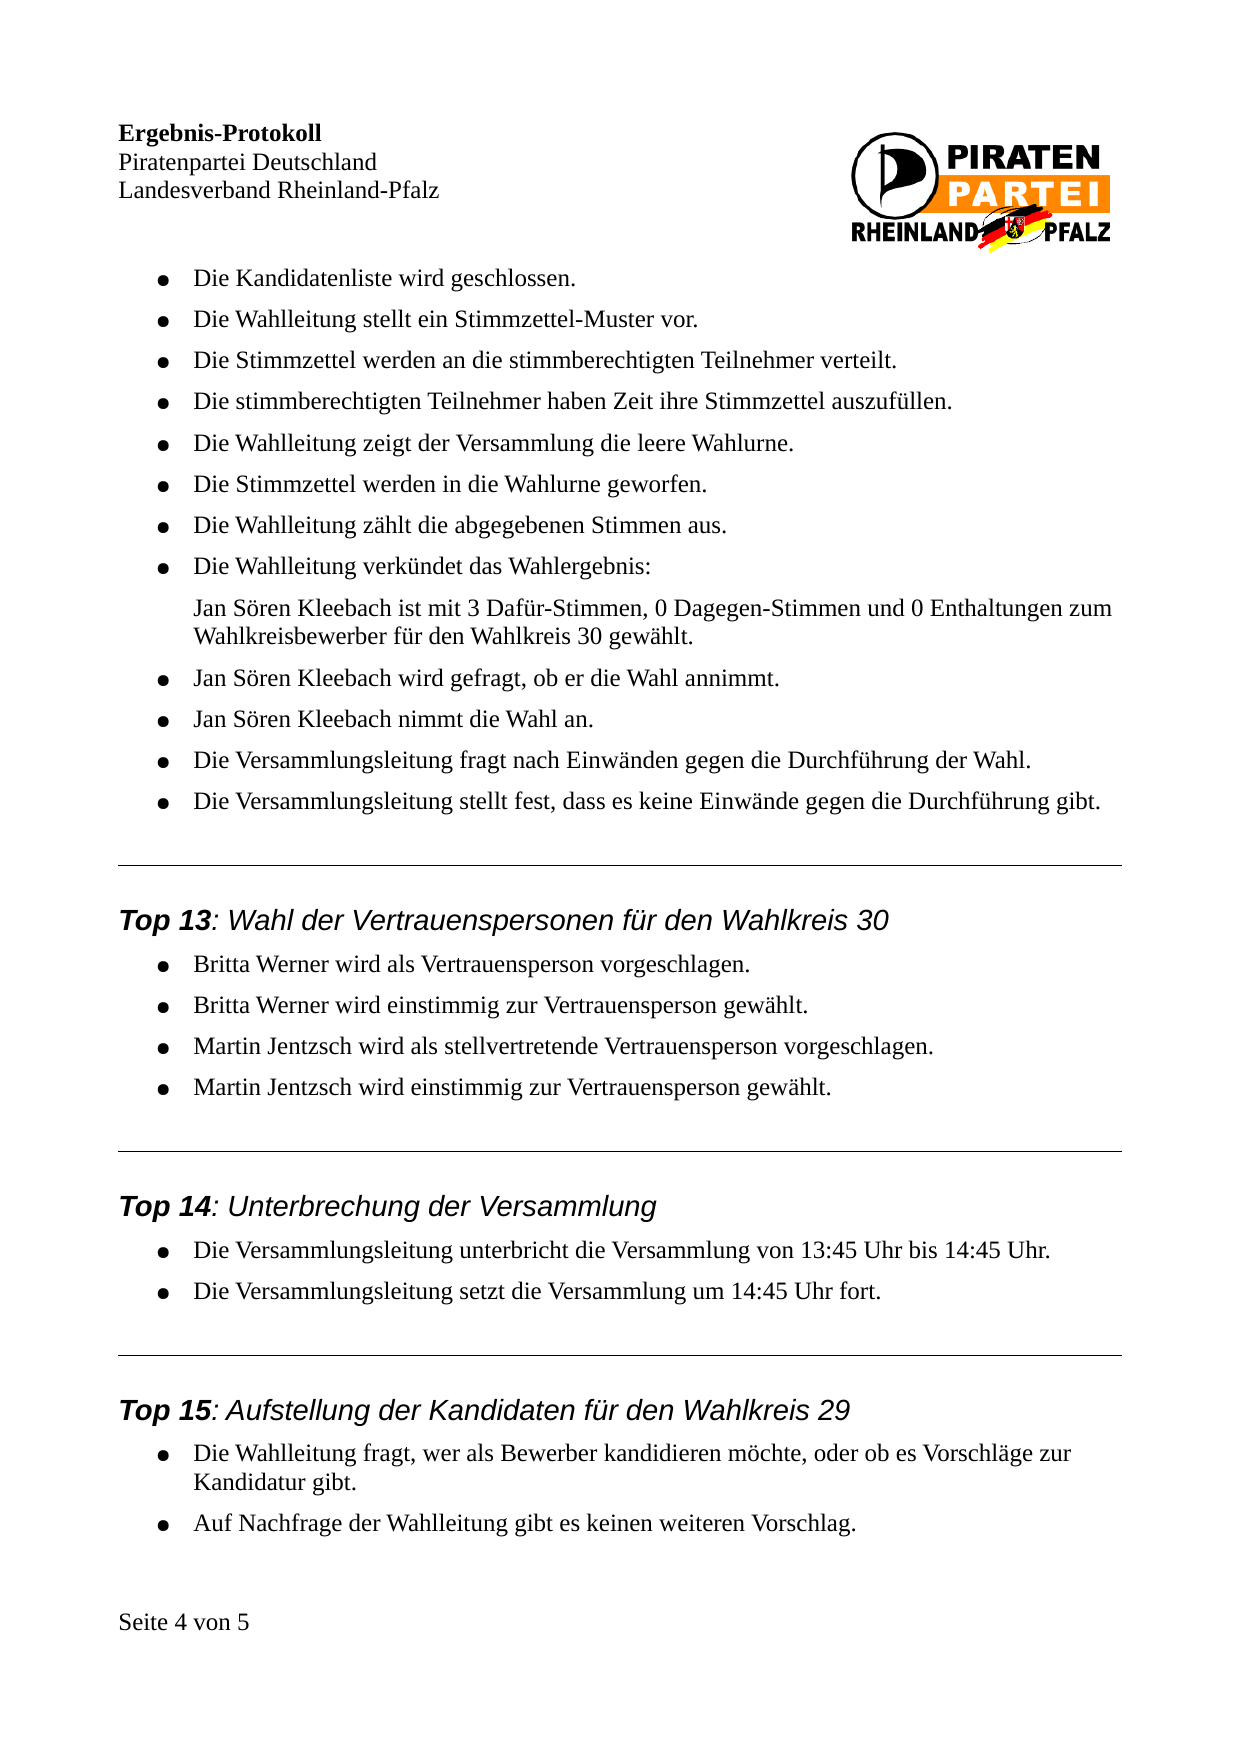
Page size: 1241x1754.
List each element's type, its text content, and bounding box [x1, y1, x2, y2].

list Die Stimmzettel werden an die stimmberechtigten Teilnehmer verteilt. [156, 345, 1122, 374]
list Die stimmberechtigten Teilnehmer haben Zeit ihre Stimmzettel auszufüllen. [156, 386, 1122, 415]
list Jan Sören Kleebach ist mit 3 Dafür-Stimmen, 0 Dagegen-Stimmen und 0 Enthaltungen zum Wahlkreisbewerber für den Wahlkreis 30 gewählt. [156, 593, 1122, 650]
list Die Versammlungsleitung fragt nach Einwänden gegen die Durchführung der Wahl. [156, 745, 1122, 774]
list Jan Sören Kleebach wird gefragt, ob er die Wahl annimmt. [156, 663, 1122, 691]
list Die Wahlleitung zeigt der Versammlung die leere Wahlurne. [156, 428, 1122, 456]
picture [835, 121, 1110, 255]
list Jan Sören Kleebach nimmt die Wahl an. [156, 704, 1122, 733]
list Britta Werner wird einstimmig zur Vertrauensperson gewählt. [156, 990, 1122, 1019]
subtitle Top 14: Unterbrechung der Versammlung [118, 1189, 1122, 1222]
list Die Versammlungsleitung unterbricht die Versammlung von 13:45 Uhr bis 14:45 Uhr. [156, 1235, 1122, 1264]
list Die Stimmzettel werden in die Wahlurne geworfen. [156, 469, 1122, 498]
list Die Wahlleitung verkündet das Wahlergebnis: [156, 551, 1122, 580]
list Martin Jentzsch wird einstimmig zur Vertrauensperson gewählt. [156, 1072, 1122, 1101]
list Die Versammlungsleitung stellt fest, dass es keine Einwände gegen die Durchführung gibt. [156, 786, 1122, 815]
list Britta Werner wird als Vertrauensperson vorgeschlagen. [156, 949, 1122, 977]
list Martin Jentzsch wird als stellvertretende Vertrauensperson vorgeschlagen. [156, 1031, 1122, 1060]
list Die Wahlleitung fragt, wer als Bewerber kandidieren möchte, oder ob es Vorschläge zur Kandidatur gibt. [156, 1438, 1122, 1496]
list Die Kandidatenliste wird geschlossen. [156, 263, 1122, 291]
list Die Wahlleitung stellt ein Stimmzettel-Muster vor. [156, 304, 1122, 333]
list Auf Nachfrage der Wahlleitung gibt es keinen weiteren Vorschlag. [156, 1508, 1122, 1537]
list Die Versammlungsleitung setzt die Versammlung um 14:45 Uhr fort. [156, 1276, 1122, 1305]
subtitle Top 13: Wahl der Vertrauenspersonen für den Wahlkreis 30 [118, 903, 1122, 936]
subtitle Top 15: Aufstellung der Kandidaten für den Wahlkreis 29 [118, 1392, 1122, 1426]
list Die Wahlleitung zählt die abgegebenen Stimmen aus. [156, 510, 1122, 539]
